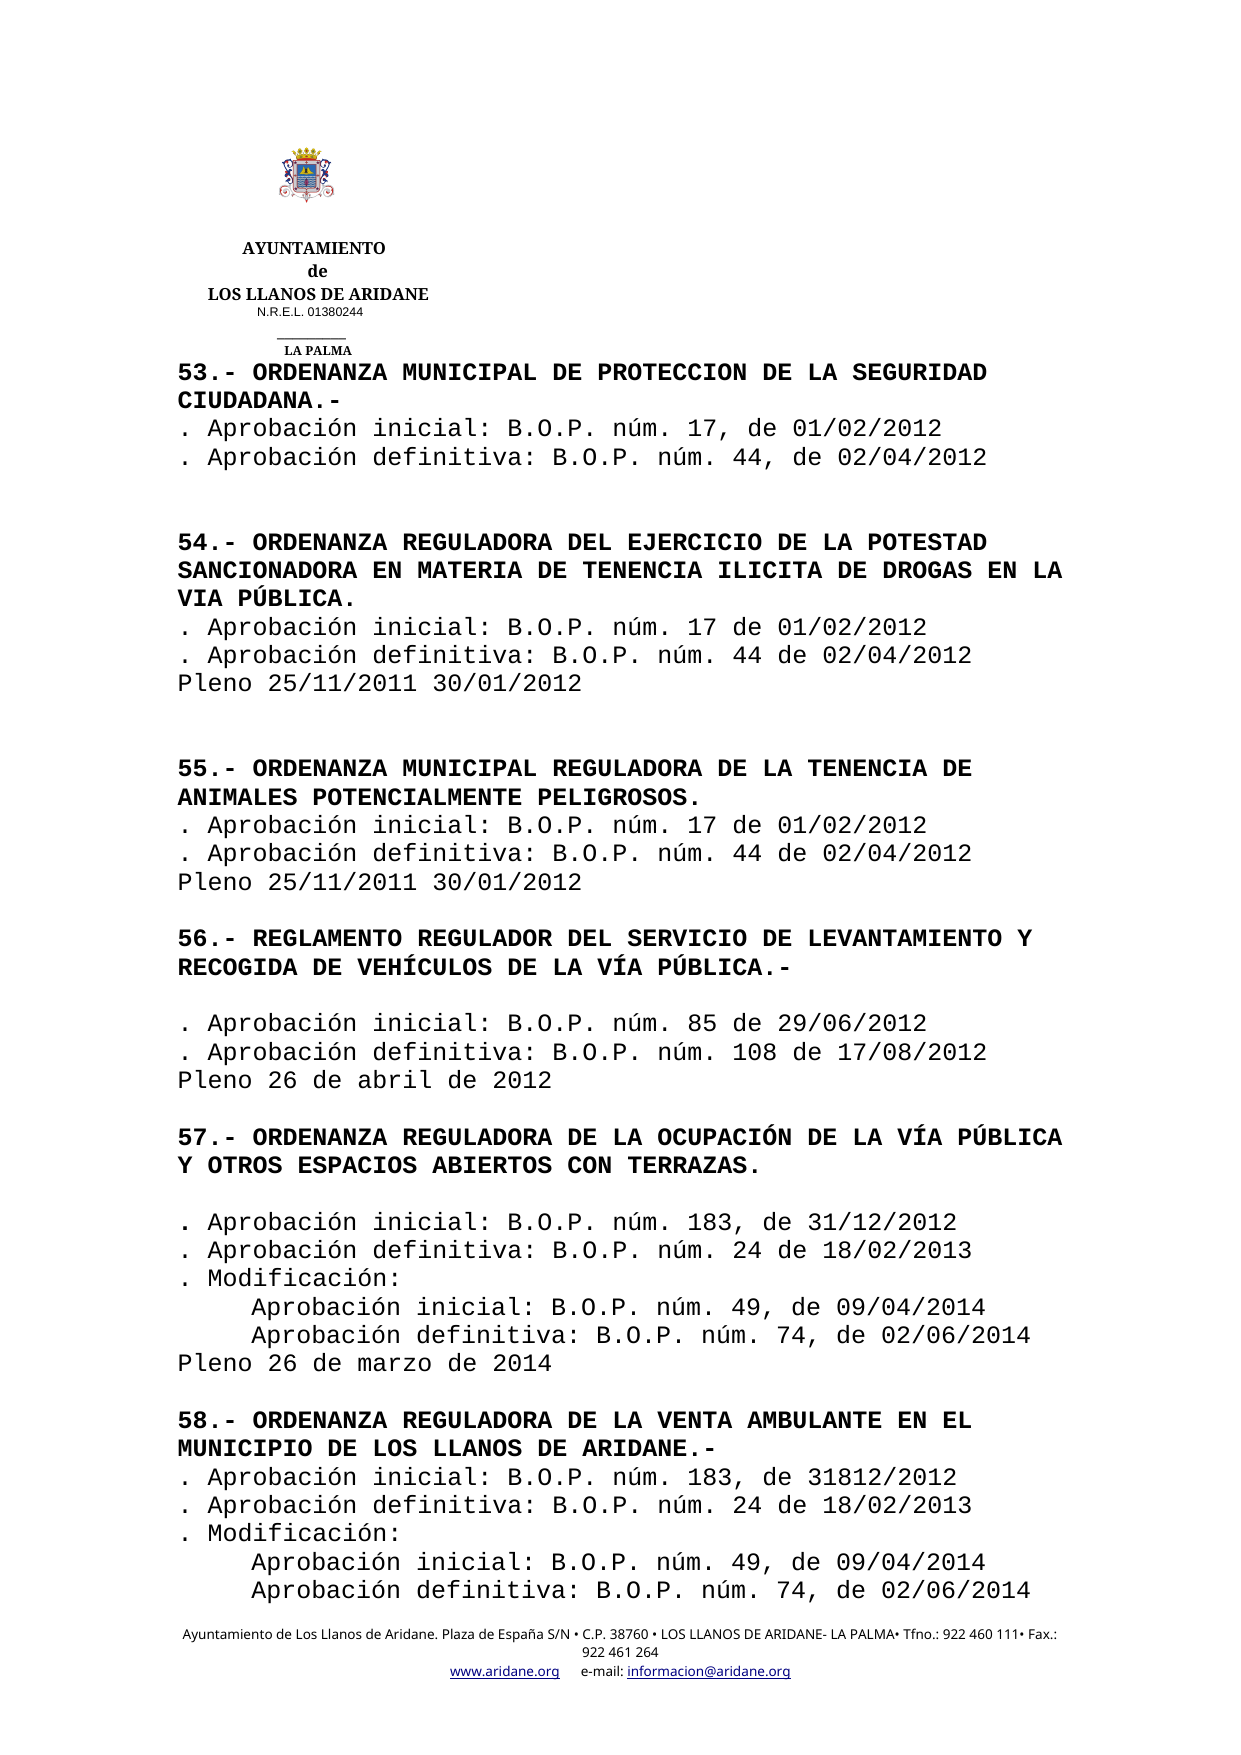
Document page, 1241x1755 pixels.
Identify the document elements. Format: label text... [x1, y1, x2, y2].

text . Aprobación inicial: B.O.P. núm. 17, de 01/02/2012 [177, 416, 1063, 444]
text Pleno 26 de marzo de 2014 [177, 1351, 1063, 1379]
text . Aprobación inicial: B.O.P. núm. 183, de 31/12/2012 [177, 1209, 1063, 1237]
text . Aprobación definitiva: B.O.P. núm. 24 de 18/02/2013 [177, 1492, 1063, 1521]
text 53.- ORDENANZA MUNICIPAL DE PROTECCION DE LA SEGURIDAD CIUDADANA.- [177, 359, 1063, 416]
text . Aprobación definitiva: B.O.P. núm. 44 de 02/04/2012 [177, 642, 1063, 671]
text Aprobación inicial: B.O.P. núm. 49, de 09/04/2014 [177, 1549, 1063, 1577]
text . Aprobación inicial: B.O.P. núm. 17 de 01/02/2012 [177, 812, 1063, 841]
text Aprobación definitiva: B.O.P. núm. 74, de 02/06/2014 [177, 1322, 1063, 1351]
text Pleno 25/11/2011 30/01/2012 [177, 869, 1063, 897]
text 56.- REGLAMENTO REGULADOR DEL SERVICIO DE LEVANTAMIENTO Y RECOGIDA DE VEHÍCULOS DE LA VÍA PÚBLICA.- [177, 926, 1063, 982]
text . Aprobación definitiva: B.O.P. núm. 44 de 02/04/2012 [177, 841, 1063, 869]
text . Modificación: [177, 1266, 1063, 1294]
text Aprobación inicial: B.O.P. núm. 49, de 09/04/2014 [177, 1294, 1063, 1322]
text Aprobación definitiva: B.O.P. núm. 74, de 02/06/2014 [177, 1577, 1063, 1606]
text . Modificación: [177, 1521, 1063, 1549]
text 58.- ORDENANZA REGULADORA DE LA VENTA AMBULANTE EN EL MUNICIPIO DE LOS LLANOS DE ARIDANE.- [177, 1407, 1063, 1464]
text 57.- ORDENANZA REGULADORA DE LA OCUPACIÓN DE LA VÍA PÚBLICA Y OTROS ESPACIOS ABIERTOS CON TERRAZAS. [177, 1124, 1063, 1181]
text 55.- ORDENANZA MUNICIPAL REGULADORA DE LA TENENCIA DE ANIMALES POTENCIALMENTE PELIGROSOS. [177, 756, 1063, 812]
text Pleno 26 de abril de 2012 [177, 1067, 1063, 1096]
text . Aprobación inicial: B.O.P. núm. 85 de 29/06/2012 [177, 1011, 1063, 1039]
text . Aprobación definitiva: B.O.P. núm. 24 de 18/02/2013 [177, 1237, 1063, 1266]
text . Aprobación inicial: B.O.P. núm. 17 de 01/02/2012 [177, 614, 1063, 642]
text Pleno 25/11/2011 30/01/2012 [177, 671, 1063, 699]
text . Aprobación definitiva: B.O.P. núm. 44, de 02/04/2012 [177, 444, 1063, 472]
text . Aprobación inicial: B.O.P. núm. 183, de 31812/2012 [177, 1464, 1063, 1492]
text 54.- ORDENANZA REGULADORA DEL EJERCICIO DE LA POTESTAD SANCIONADORA EN MATERIA DE TENENCIA ILICITA DE DROGAS EN LA VIA PÚBLICA. [177, 529, 1063, 614]
text . Aprobación definitiva: B.O.P. núm. 108 de 17/08/2012 [177, 1039, 1063, 1067]
